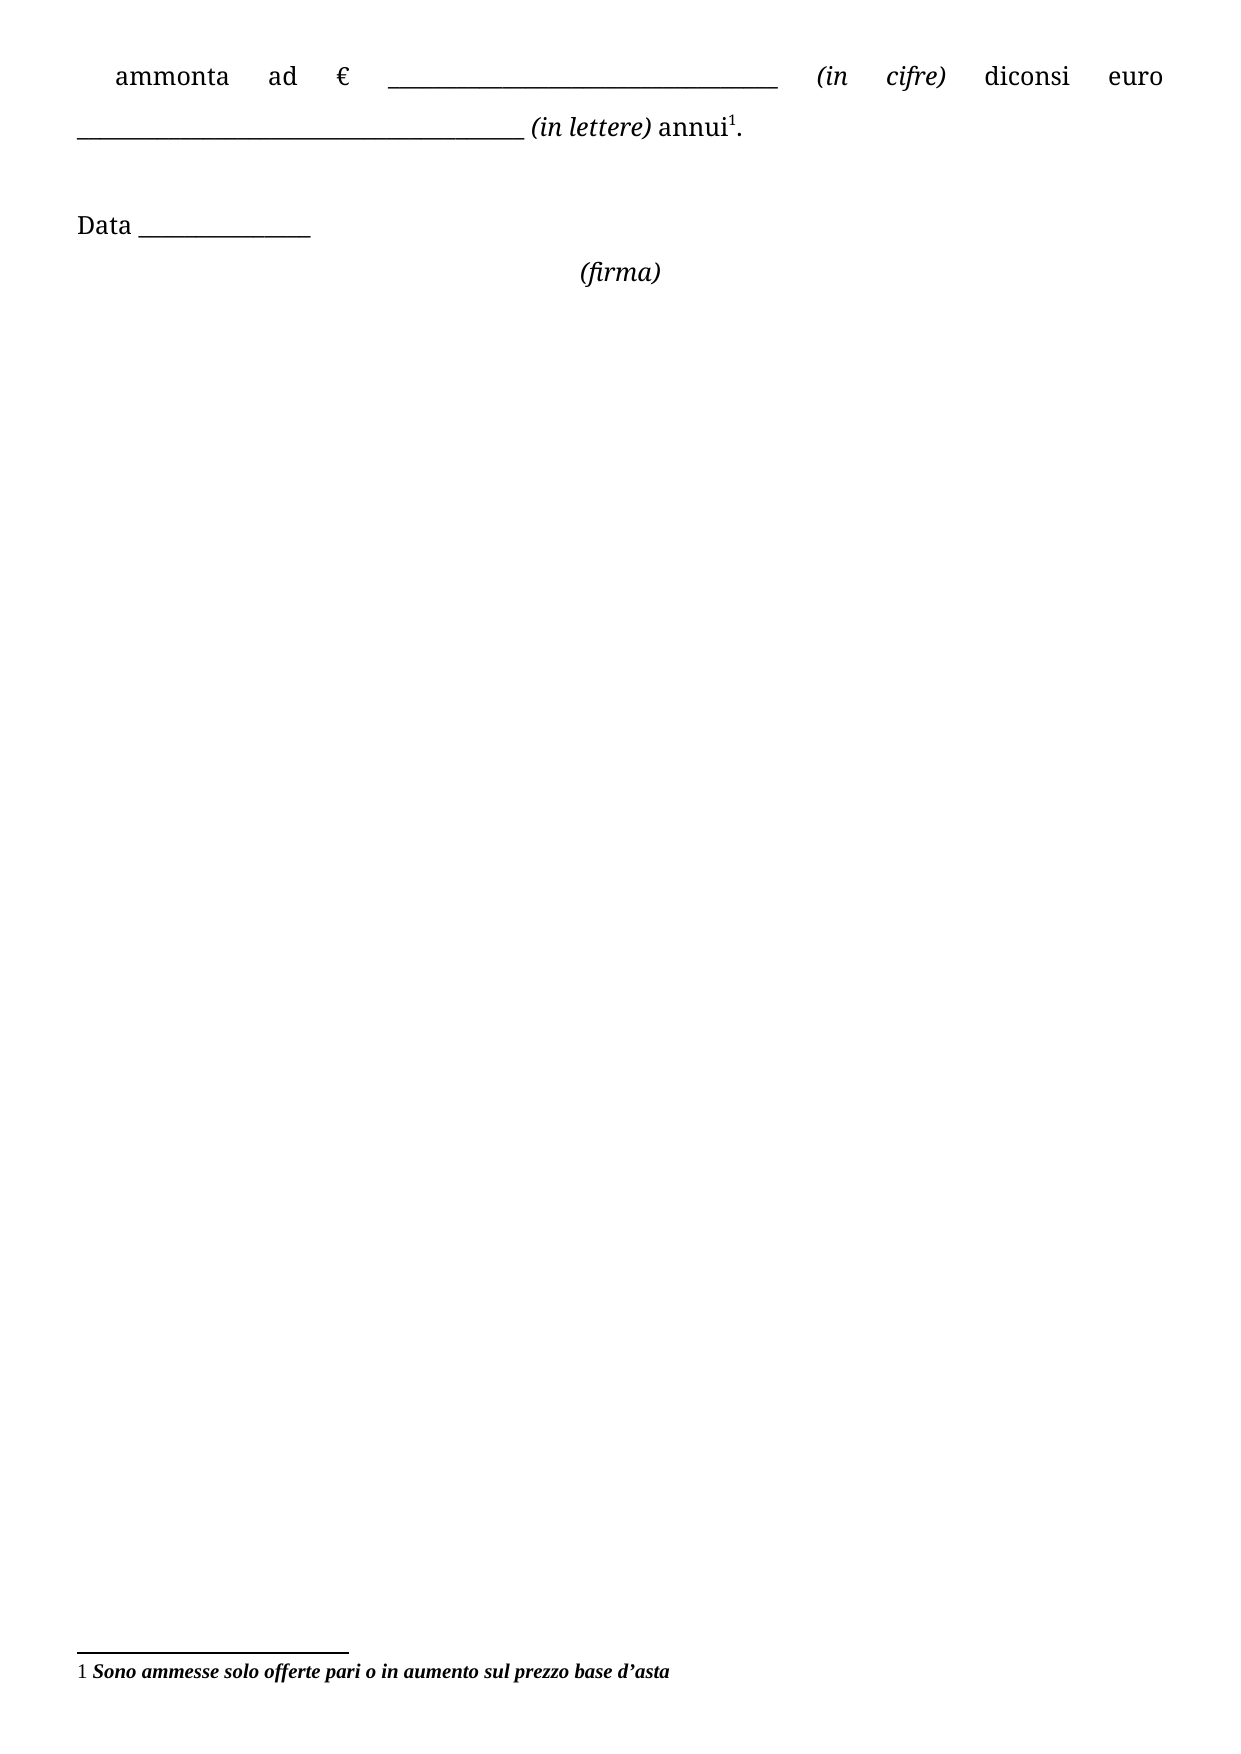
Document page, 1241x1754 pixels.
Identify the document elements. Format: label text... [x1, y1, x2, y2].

text ammonta ad € __________________________________ (in cifre) diconsi euro _______________________________________ (in lettere) annui. [77, 59, 1163, 144]
text Data _______________ [77, 208, 1163, 242]
text Sono ammesse solo offerte pari o in aumento sul prezzo base d’asta [77, 1659, 1163, 1683]
text (firma) [77, 254, 1163, 288]
